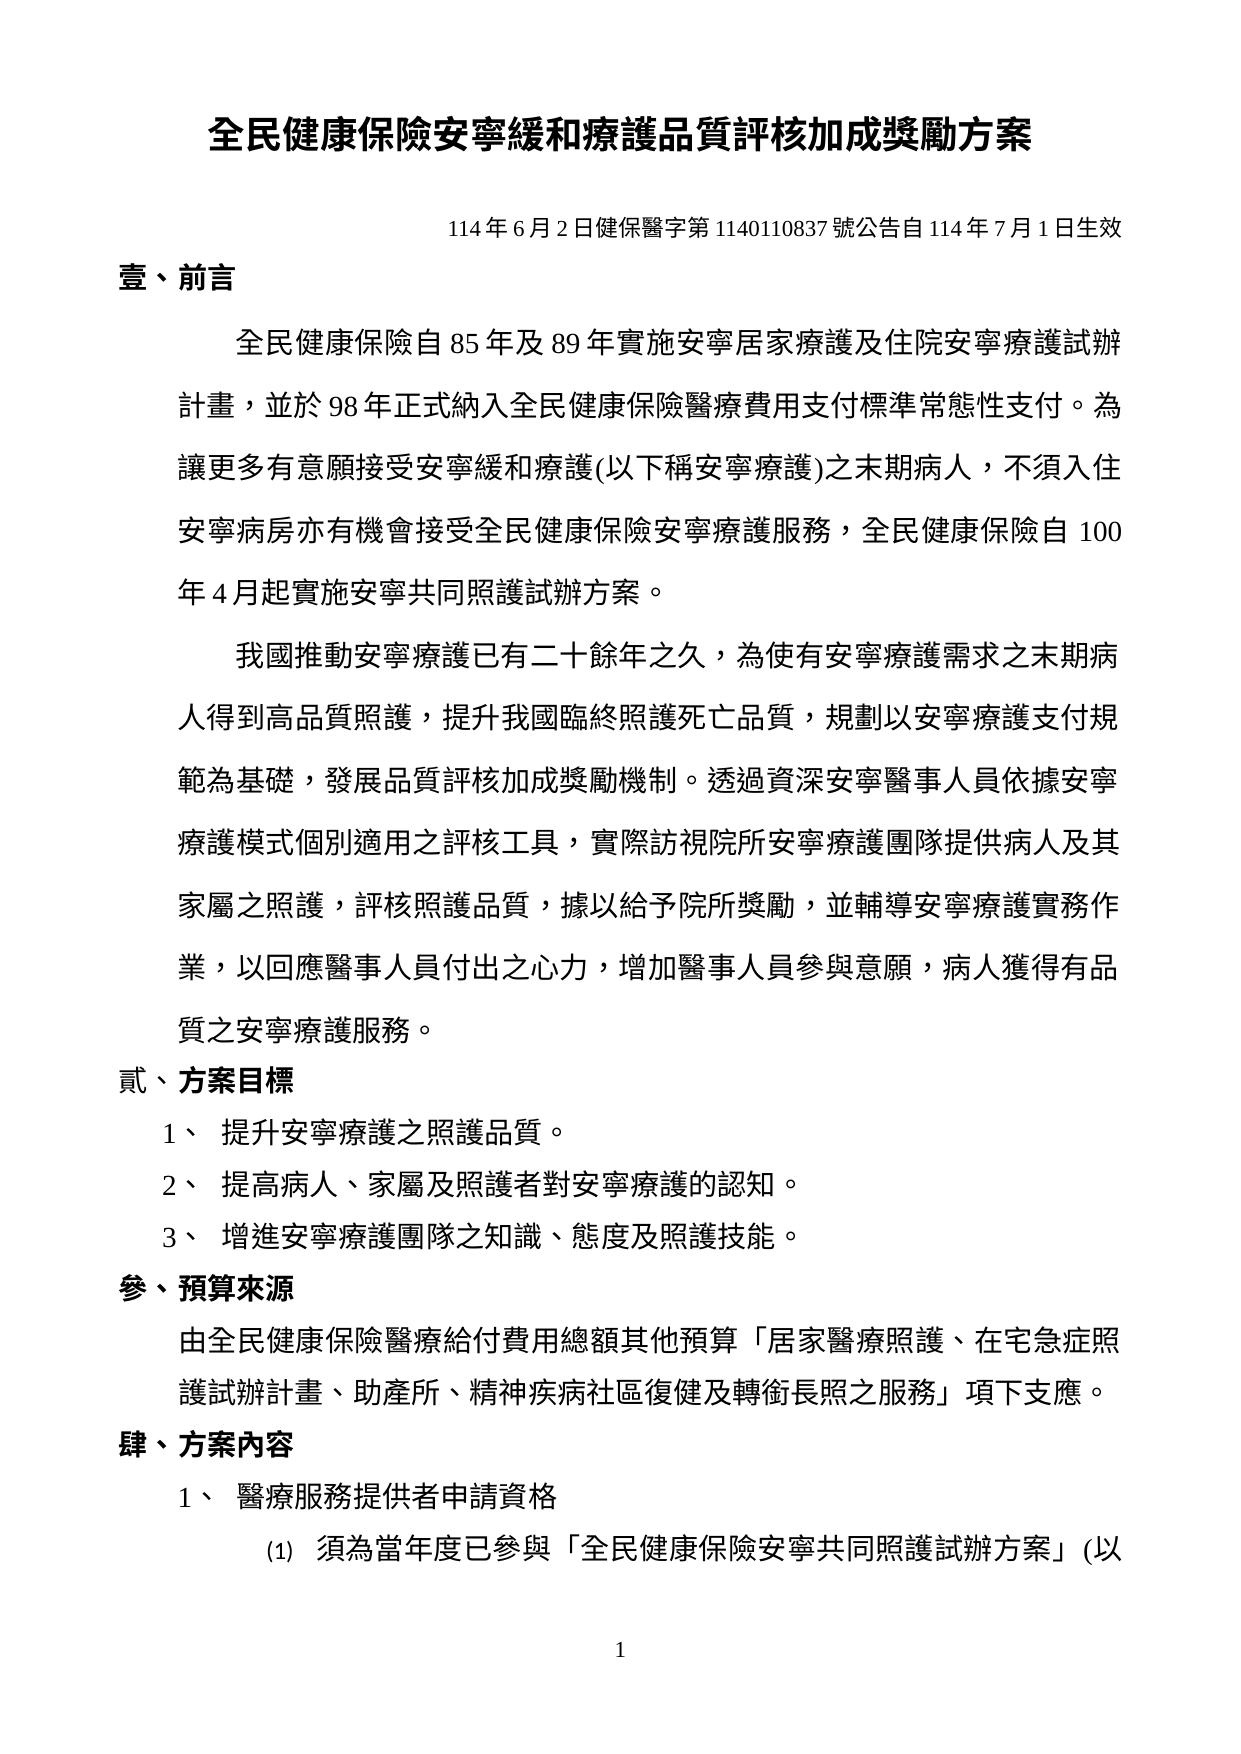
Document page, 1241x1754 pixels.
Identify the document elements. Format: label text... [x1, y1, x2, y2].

list 預算來源 [118, 1258, 1122, 1310]
text 由全民健康保險醫療給付費用總額其他預算「居家醫療照護、在宅急症照護試辦計畫、助產所、精神疾病社區復健及轉銜長照之服務」項下支應。 [178, 1310, 1122, 1414]
text 我國推動安寧療護已有二十餘年之久，為使有安寧療護需求之末期病人得到高品質照護，提升我國臨終照護死亡品質，規劃以安寧療護支付規範為基礎，發展品質評核加成獎勵機制。透過資深安寧醫事人員依據安寧療護模式個別適用之評核工具，實際訪視院所安寧療護團隊提供病人及其家屬之照護，評核照護品質，據以給予院所獎勵，並輔導安寧療護實務作業，以回應醫事人員付出之心力，增加醫事人員參與意願，病人獲得有品質之安寧療護服務。 [177, 612, 1122, 1049]
list 提升安寧療護之照護品質。 [162, 1101, 1122, 1153]
list 前言 [118, 247, 1122, 299]
list 方案目標 [118, 1049, 1122, 1101]
list 須為當年度已參與「全民健康保險安寧共同照護試辦方案」(以 [266, 1518, 1122, 1570]
list 提高病人、家屬及照護者對安寧療護的認知。 [162, 1153, 1122, 1206]
text 全民健康保險自85年及89年實施安寧居家療護及住院安寧療護試辦計畫，並於98年正式納入全民健康保險醫療費用支付標準常態性支付。為讓更多有意願接受安寧緩和療護(以下稱安寧療護)之末期病人，不須入住安寧病房亦有機會接受全民健康保險安寧療護服務，全民健康保險自100年4月起實施安寧共同照護試辦方案。 [177, 299, 1122, 612]
list 方案內容 [118, 1414, 1122, 1466]
text 全民健康保險安寧緩和療護品質評核加成獎勵方案 [118, 105, 1122, 160]
list 醫療服務提供者申請資格 [177, 1466, 1122, 1518]
list 增進安寧療護團隊之知識、態度及照護技能。 [162, 1206, 1122, 1258]
text 114年6月2日健保醫字第1140110837號公告自114年7月1日生效 [218, 185, 1122, 247]
